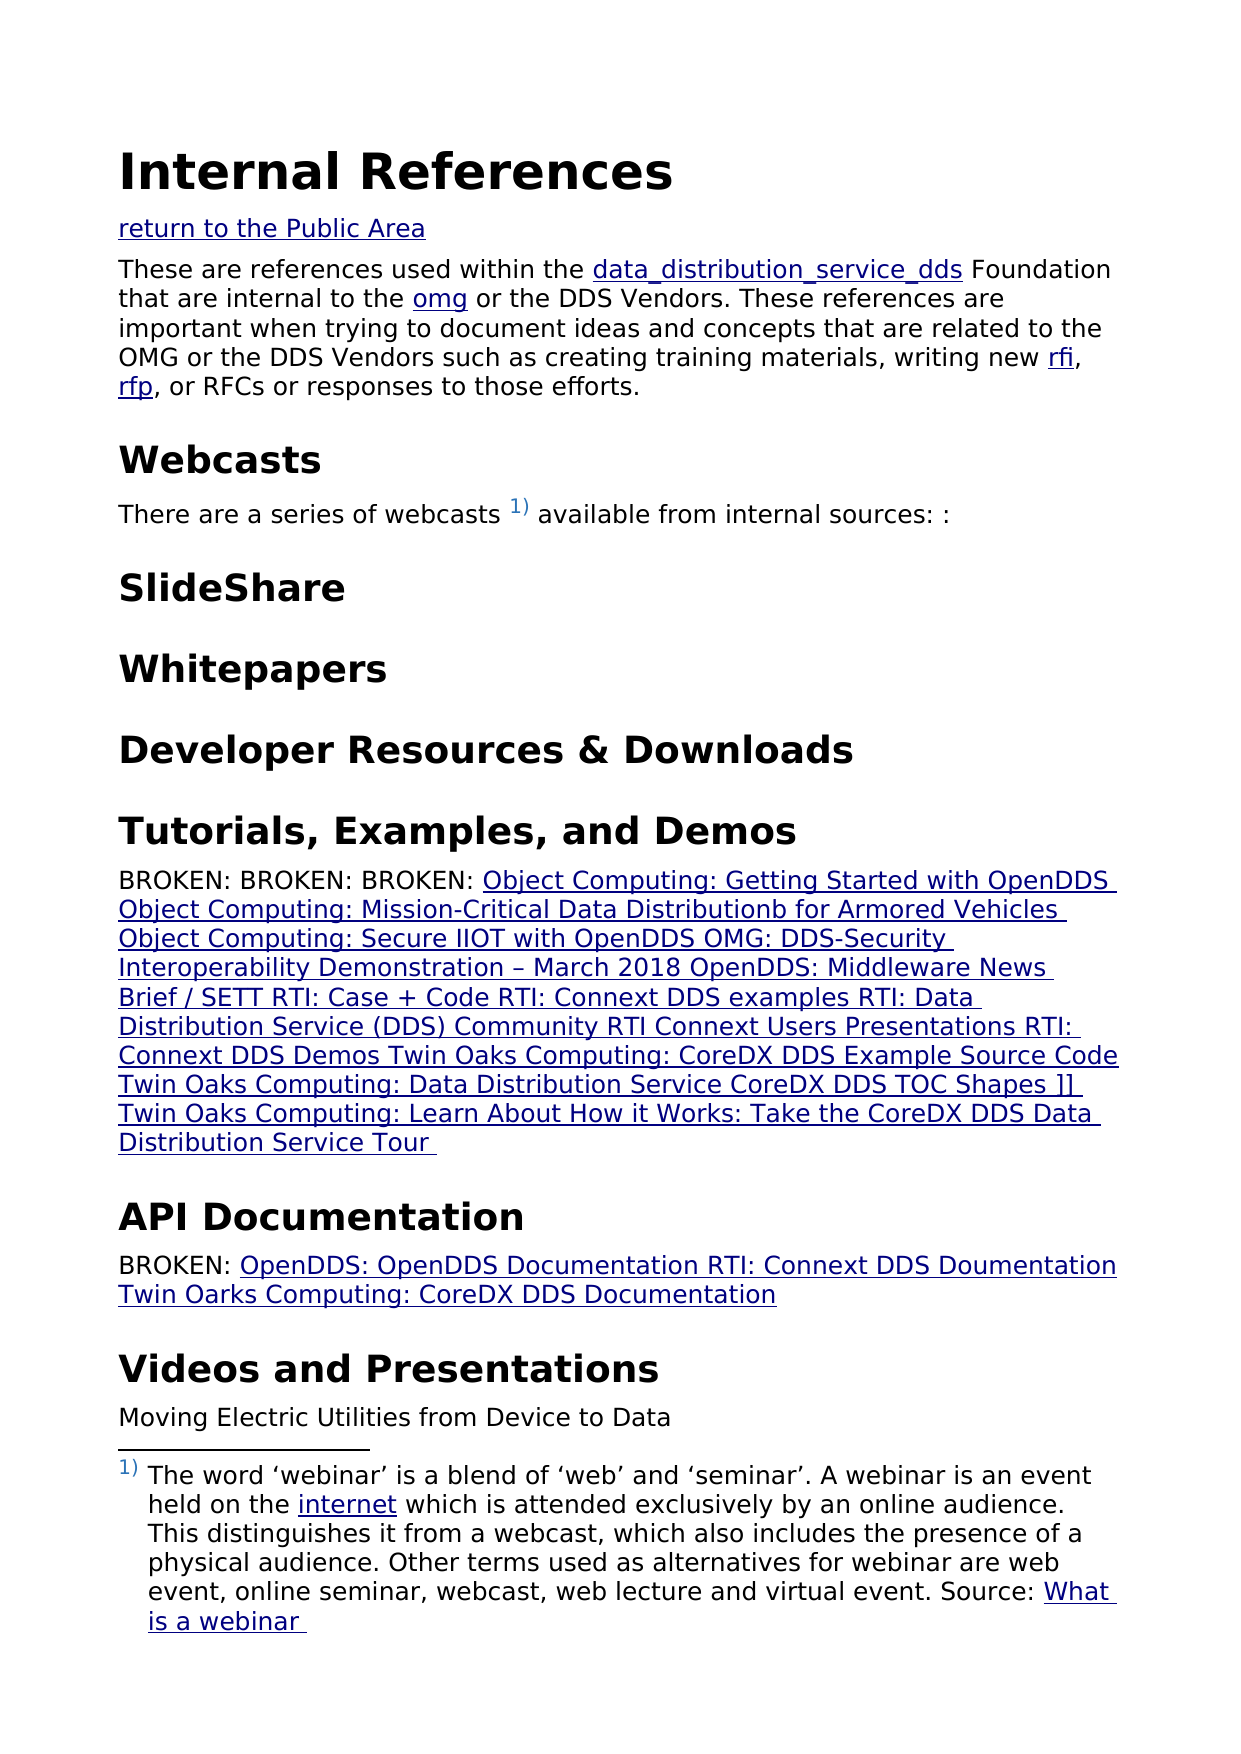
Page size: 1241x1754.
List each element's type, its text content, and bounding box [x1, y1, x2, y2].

subtitle SlideShare [118, 567, 1122, 610]
subtitle Videos and Presentations [118, 1347, 1122, 1391]
text BROKEN: OpenDDS: OpenDDS Documentation RTI: Connext DDS Doumentation Twin Oarks Computing: CoreDX DDS Documentation [118, 1251, 1122, 1310]
text Moving Electric Utilities from Device to Data [118, 1403, 1122, 1433]
text There are a series of webcasts available from internal sources: : [118, 495, 1122, 529]
text BROKEN: BROKEN: BROKEN: Object Computing: Getting Started with OpenDDS Object Computing: Mission-Critical Data Distributionb for Armored Vehicles Object Computing: Secure IIOT with OpenDDS OMG: DDS-Security Interoperability Demonstration – March 2018 OpenDDS: Middleware News Brief / SETT RTI: Case + Code RTI: Connext DDS examples RTI: Data Distribution Service (DDS) Community RTI Connext Users Presentations RTI: Connext DDS Demos Twin Oaks Computing: CoreDX DDS Example Source Code Twin Oaks Computing: Data Distribution Service CoreDX DDS TOC Shapes ]] Twin Oaks Computing: Learn About How it Works: Take the CoreDX DDS Data Distribution Service Tour [118, 866, 1122, 1158]
text return to the Public Area [118, 214, 1122, 243]
subtitle Developer Resources & Downloads [118, 729, 1122, 772]
subtitle Tutorials, Examples, and Demos [118, 810, 1122, 854]
text These are references used within the data_distribution_service_dds Foundation that are internal to the omg or the DDS Vendors. These references are important when trying to document ideas and concepts that are related to the OMG or the DDS Vendors such as creating training materials, writing new rfi, rfp, or RFCs or responses to those efforts. [118, 256, 1122, 401]
text The word ‘webinar’ is a blend of ‘web’ and ‘seminar’. A webinar is an event held on the internet which is attended exclusively by an online audience. This distinguishes it from a webcast, which also includes the presence of a physical audience. Other terms used as alternatives for webinar are web event, online seminar, webcast, web lecture and virtual event. Source: What is a webinar [118, 1456, 1122, 1636]
subtitle Webcasts [118, 439, 1122, 482]
subtitle Whitepapers [118, 648, 1122, 691]
subtitle API Documentation [118, 1195, 1122, 1239]
subtitle Internal References [118, 143, 1122, 201]
